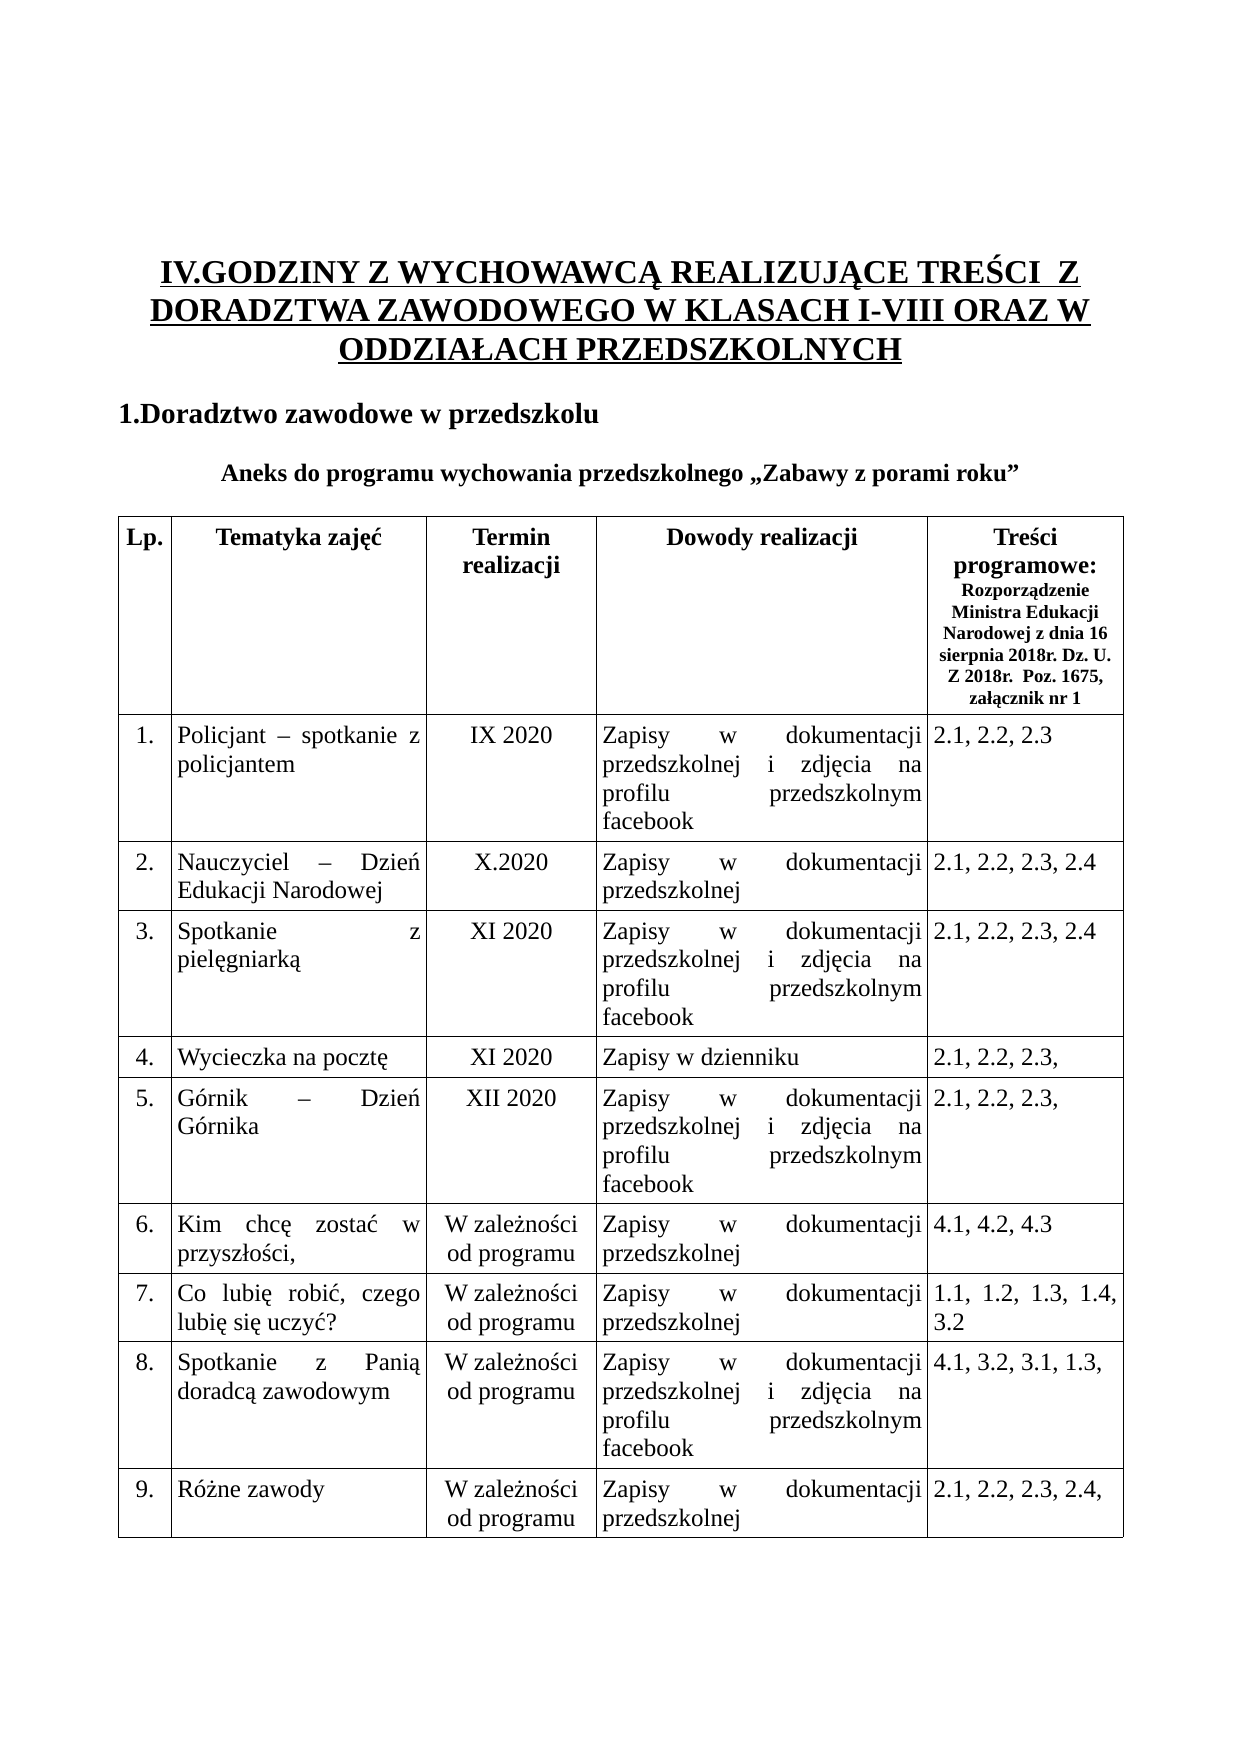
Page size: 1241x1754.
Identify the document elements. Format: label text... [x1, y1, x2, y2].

table_cell Zapisy w dokumentacji przedszkolnej i zdjęcia na profilu przedszkolnym facebook [597, 1078, 927, 1203]
table_cell 2.1, 2.2, 2.3, 2.4, [928, 1469, 1123, 1537]
table_cell 8. [119, 1342, 171, 1468]
table_cell Wycieczka na pocztę [172, 1037, 426, 1077]
table_cell XI 2020 [427, 1037, 596, 1077]
table_cell X.2020 [427, 842, 596, 910]
table_cell IX 2020 [427, 715, 596, 841]
table_cell 5. [119, 1078, 171, 1203]
table_header Termin realizacji [427, 517, 596, 714]
table_cell W zależności od programu [427, 1342, 596, 1468]
table_header Treści programowe: Rozporządzenie Ministra Edukacji Narodowej z dnia 16 sierpnia 2018r. Dz. U. Z 2018r. Poz. 1675, załącznik nr 1 [928, 517, 1123, 714]
text Aneks do programu wychowania przedszkolnego „Zabawy z porami roku” [118, 458, 1122, 487]
table_cell W zależności od programu [427, 1469, 596, 1537]
table_cell 2.1, 2.2, 2.3, 2.4 [928, 911, 1123, 1036]
table_cell 2.1, 2.2, 2.3, [928, 1078, 1123, 1203]
table_header Dowody realizacji [597, 517, 927, 714]
table_cell Nauczyciel – Dzień Edukacji Narodowej [172, 842, 426, 910]
table_cell Spotkanie z Panią doradcą zawodowym [172, 1342, 426, 1468]
table_cell 2.1, 2.2, 2.3 [928, 715, 1123, 841]
text IV.GODZINY Z WYCHOWAWCĄ REALIZUJĄCE TREŚCI Z DORADZTWA ZAWODOWEGO W KLASACH I-VIII ORAZ W ODDZIAŁACH PRZEDSZKOLNYCH [118, 252, 1122, 367]
table_header Lp. [119, 517, 171, 714]
table_cell Zapisy w dokumentacji przedszkolnej i zdjęcia na profilu przedszkolnym facebook [597, 911, 927, 1036]
table_cell Policjant – spotkanie z policjantem [172, 715, 426, 841]
table_cell 2. [119, 842, 171, 910]
table_cell Zapisy w dokumentacji przedszkolnej [597, 1469, 927, 1537]
table_cell 4.1, 4.2, 4.3 [928, 1204, 1123, 1272]
table_cell 2.1, 2.2, 2.3, 2.4 [928, 842, 1123, 910]
table_cell 4. [119, 1037, 171, 1077]
table_cell Zapisy w dokumentacji przedszkolnej [597, 842, 927, 910]
table_cell W zależności od programu [427, 1274, 596, 1341]
table_cell Zapisy w dokumentacji przedszkolnej i zdjęcia na profilu przedszkolnym facebook [597, 715, 927, 841]
table_cell Zapisy w dokumentacji przedszkolnej [597, 1274, 927, 1341]
table_cell Górnik – Dzień Górnika [172, 1078, 426, 1203]
table_cell 1. [119, 715, 171, 841]
table_cell 2.1, 2.2, 2.3, [928, 1037, 1123, 1077]
table_cell Kim chcę zostać w przyszłości, [172, 1204, 426, 1272]
table_cell Zapisy w dokumentacji przedszkolnej [597, 1204, 927, 1272]
table_cell W zależności od programu [427, 1204, 596, 1272]
table_cell 3. [119, 911, 171, 1036]
table_cell XII 2020 [427, 1078, 596, 1203]
table_cell XI 2020 [427, 911, 596, 1036]
table_cell Różne zawody [172, 1469, 426, 1537]
text 1.Doradztwo zawodowe w przedszkolu [118, 396, 1122, 429]
table_cell 9. [119, 1469, 171, 1537]
table_cell Zapisy w dzienniku [597, 1037, 927, 1077]
table_cell 6. [119, 1204, 171, 1272]
table_cell Co lubię robić, czego lubię się uczyć? [172, 1274, 426, 1341]
table_cell Spotkanie z pielęgniarką [172, 911, 426, 1036]
table_cell 4.1, 3.2, 3.1, 1.3, [928, 1342, 1123, 1468]
table_cell Zapisy w dokumentacji przedszkolnej i zdjęcia na profilu przedszkolnym facebook [597, 1342, 927, 1468]
table_header Tematyka zajęć [172, 517, 426, 714]
table_cell 7. [119, 1274, 171, 1341]
table_cell 1.1, 1.2, 1.3, 1.4, 3.2 [928, 1274, 1123, 1341]
